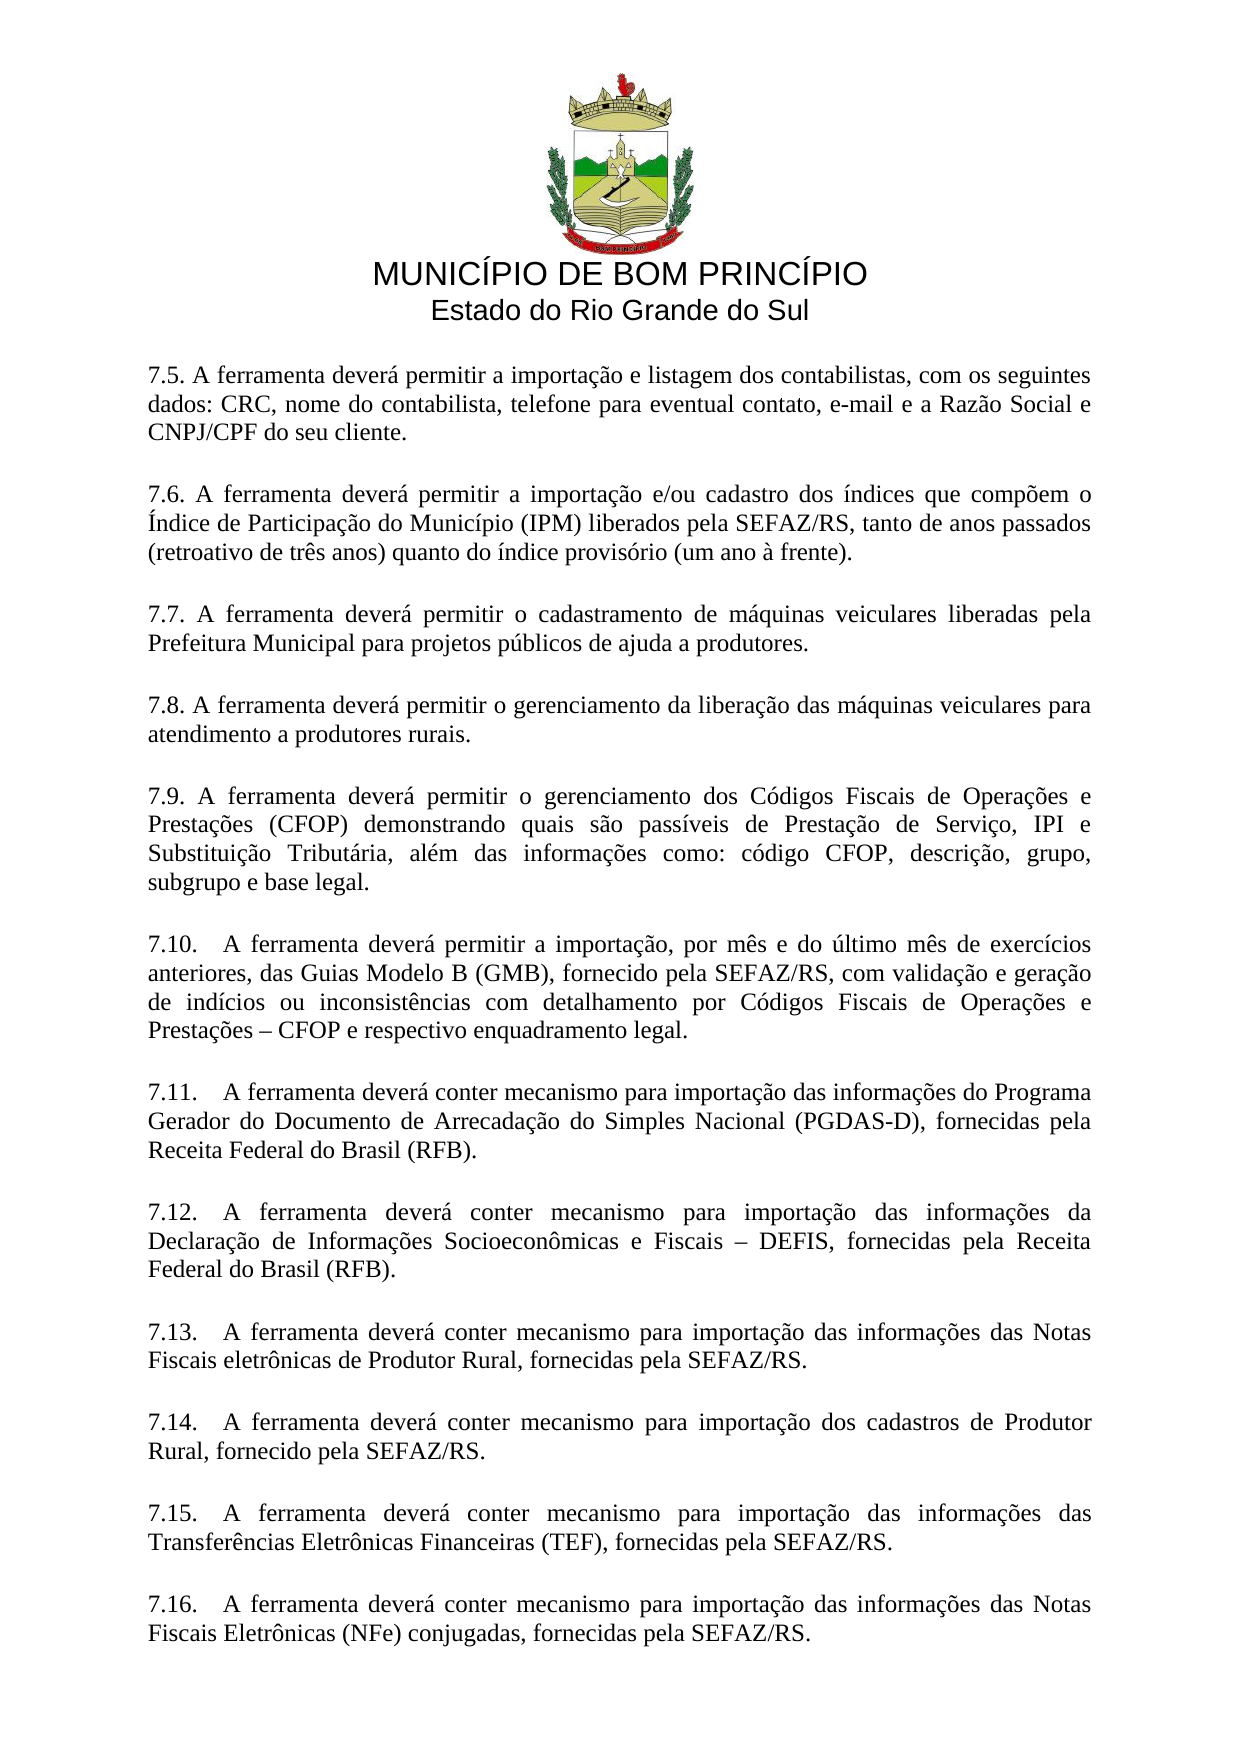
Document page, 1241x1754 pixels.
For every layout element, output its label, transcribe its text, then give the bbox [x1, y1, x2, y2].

text 7.12. A ferramenta deverá conter mecanismo para importação das informações da Declaração de Informações Socioeconômicas e Fiscais – DEFIS, fornecidas pela Receita Federal do Brasil (RFB). [148, 1197, 1092, 1283]
text 7.11. A ferramenta deverá conter mecanismo para importação das informações do Programa Gerador do Documento de Arrecadação do Simples Nacional (PGDAS-D), fornecidas pela Receita Federal do Brasil (RFB). [148, 1077, 1092, 1164]
text 7.13. A ferramenta deverá conter mecanismo para importação das informações das Notas Fiscais eletrônicas de Produtor Rural, fornecidas pela SEFAZ/RS. [148, 1317, 1092, 1374]
text 7.9. A ferramenta deverá permitir o gerenciamento dos Códigos Fiscais de Operações e Prestações (CFOP) demonstrando quais são passíveis de Prestação de Serviço, IPI e Substituição Tributária, além das informações como: código CFOP, descrição, grupo, subgrupo e base legal. [148, 781, 1092, 896]
text 7.7. A ferramenta deverá permitir o cadastramento de máquinas veiculares liberadas pela Prefeitura Municipal para projetos públicos de ajuda a produtores. [148, 599, 1092, 657]
text 7.5. A ferramenta deverá permitir a importação e listagem dos contabilistas, com os seguintes dados: CRC, nome do contabilista, telefone para eventual contato, e-mail e a Razão Social e CNPJ/CPF do seu cliente. [148, 360, 1092, 446]
text 7.15. A ferramenta deverá conter mecanismo para importação das informações das Transferências Eletrônicas Financeiras (TEF), fornecidas pela SEFAZ/RS. [148, 1498, 1092, 1556]
text 7.8. A ferramenta deverá permitir o gerenciamento da liberação das máquinas veiculares para atendimento a produtores rurais. [148, 690, 1092, 747]
text 7.14. A ferramenta deverá conter mecanismo para importação dos cadastros de Produtor Rural, fornecido pela SEFAZ/RS. [148, 1407, 1092, 1465]
text 7.16. A ferramenta deverá conter mecanismo para importação das informações das Notas Fiscais Eletrônicas (NFe) conjugadas, fornecidas pela SEFAZ/RS. [148, 1589, 1092, 1647]
text 7.10. A ferramenta deverá permitir a importação, por mês e do último mês de exercícios anteriores, das Guias Modelo B (GMB), fornecido pela SEFAZ/RS, com validação e geração de indícios ou inconsistências com detalhamento por Códigos Fiscais de Operações e Prestações – CFOP e respectivo enquadramento legal. [148, 929, 1092, 1044]
text 7.6. A ferramenta deverá permitir a importação e/ou cadastro dos índices que compõem o Índice de Participação do Município (IPM) liberados pela SEFAZ/RS, tanto de anos passados (retroativo de três anos) quanto do índice provisório (um ano à frente). [148, 479, 1092, 566]
